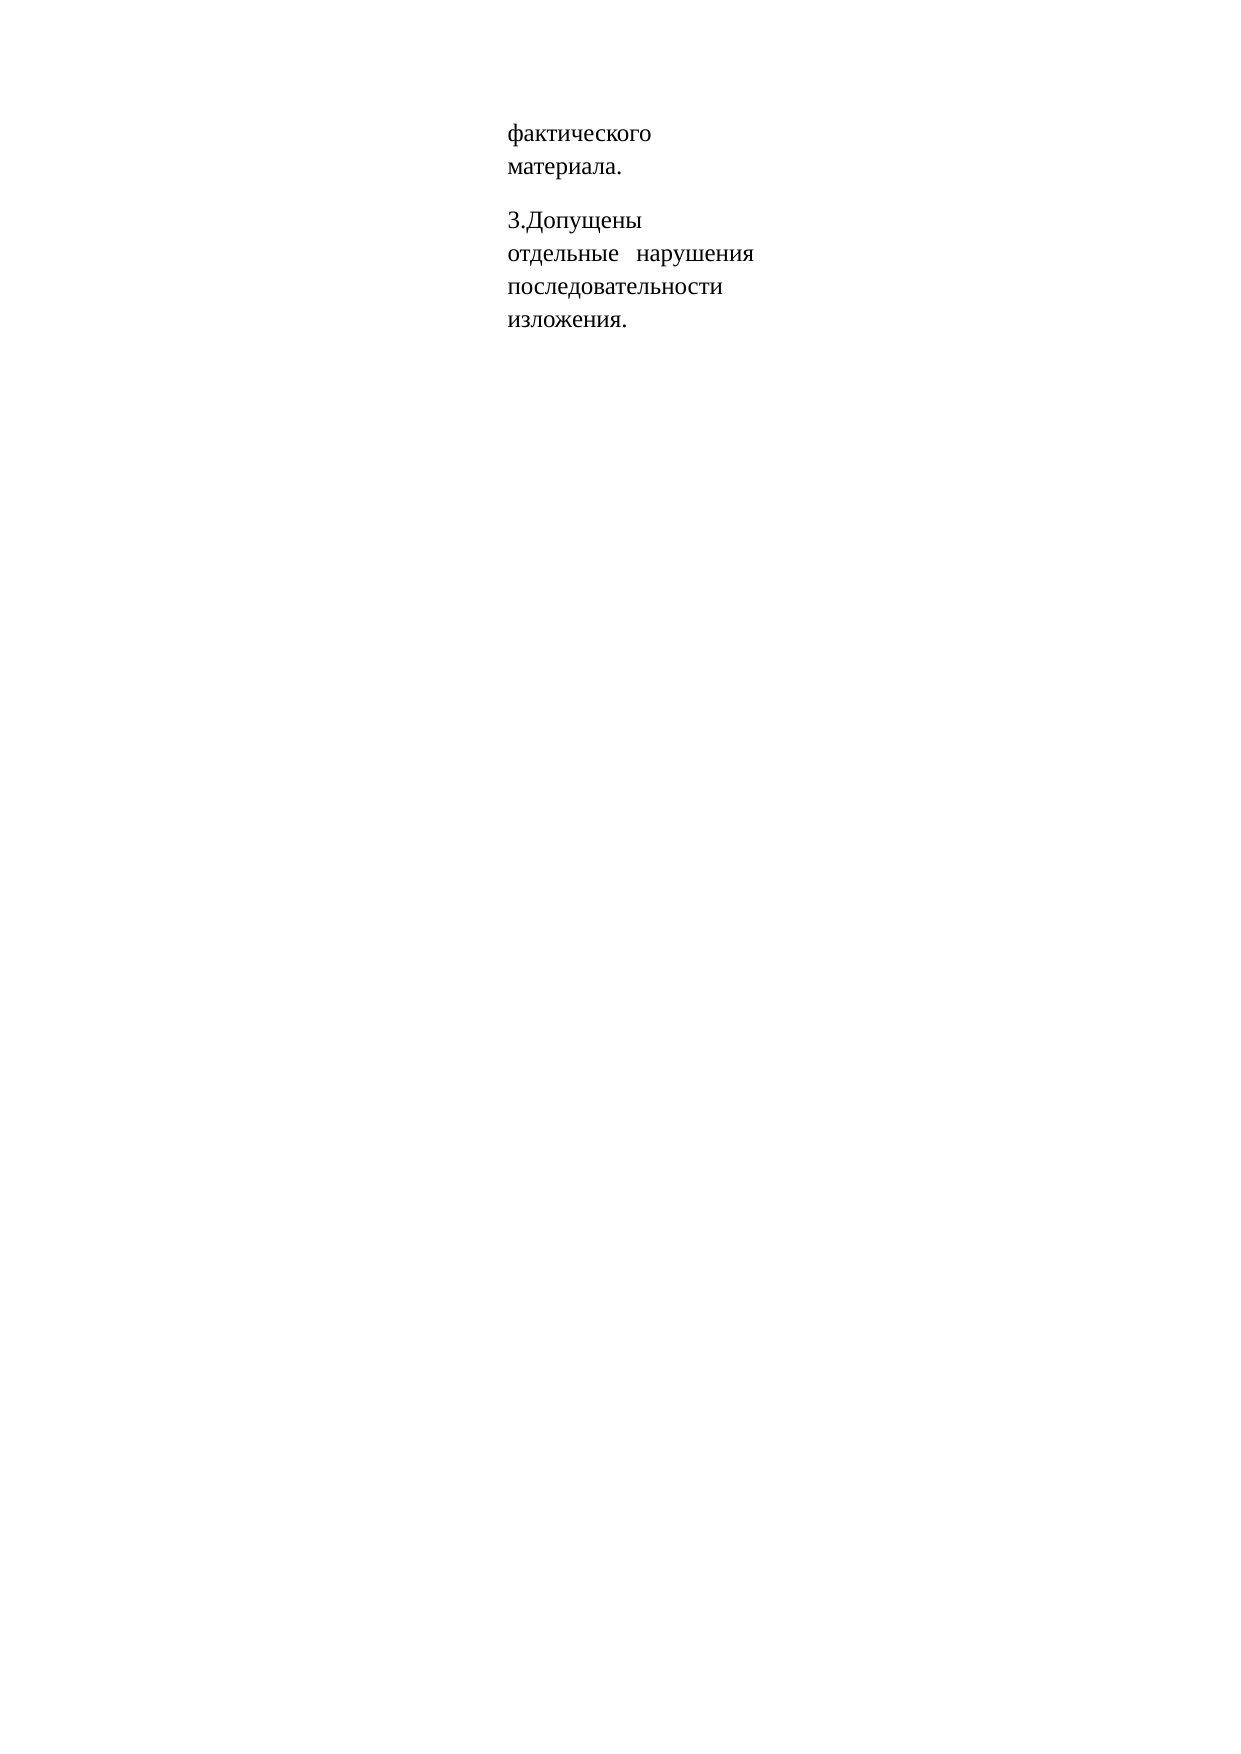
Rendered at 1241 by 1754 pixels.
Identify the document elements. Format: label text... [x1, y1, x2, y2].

table_cell фактического материала. 3.Допущены отдельные нарушения последовательности изложения. [496, 118, 765, 383]
table_cell [765, 118, 1007, 383]
table_cell [276, 118, 496, 383]
table_cell [1007, 118, 1240, 383]
table_cell [166, 118, 276, 383]
